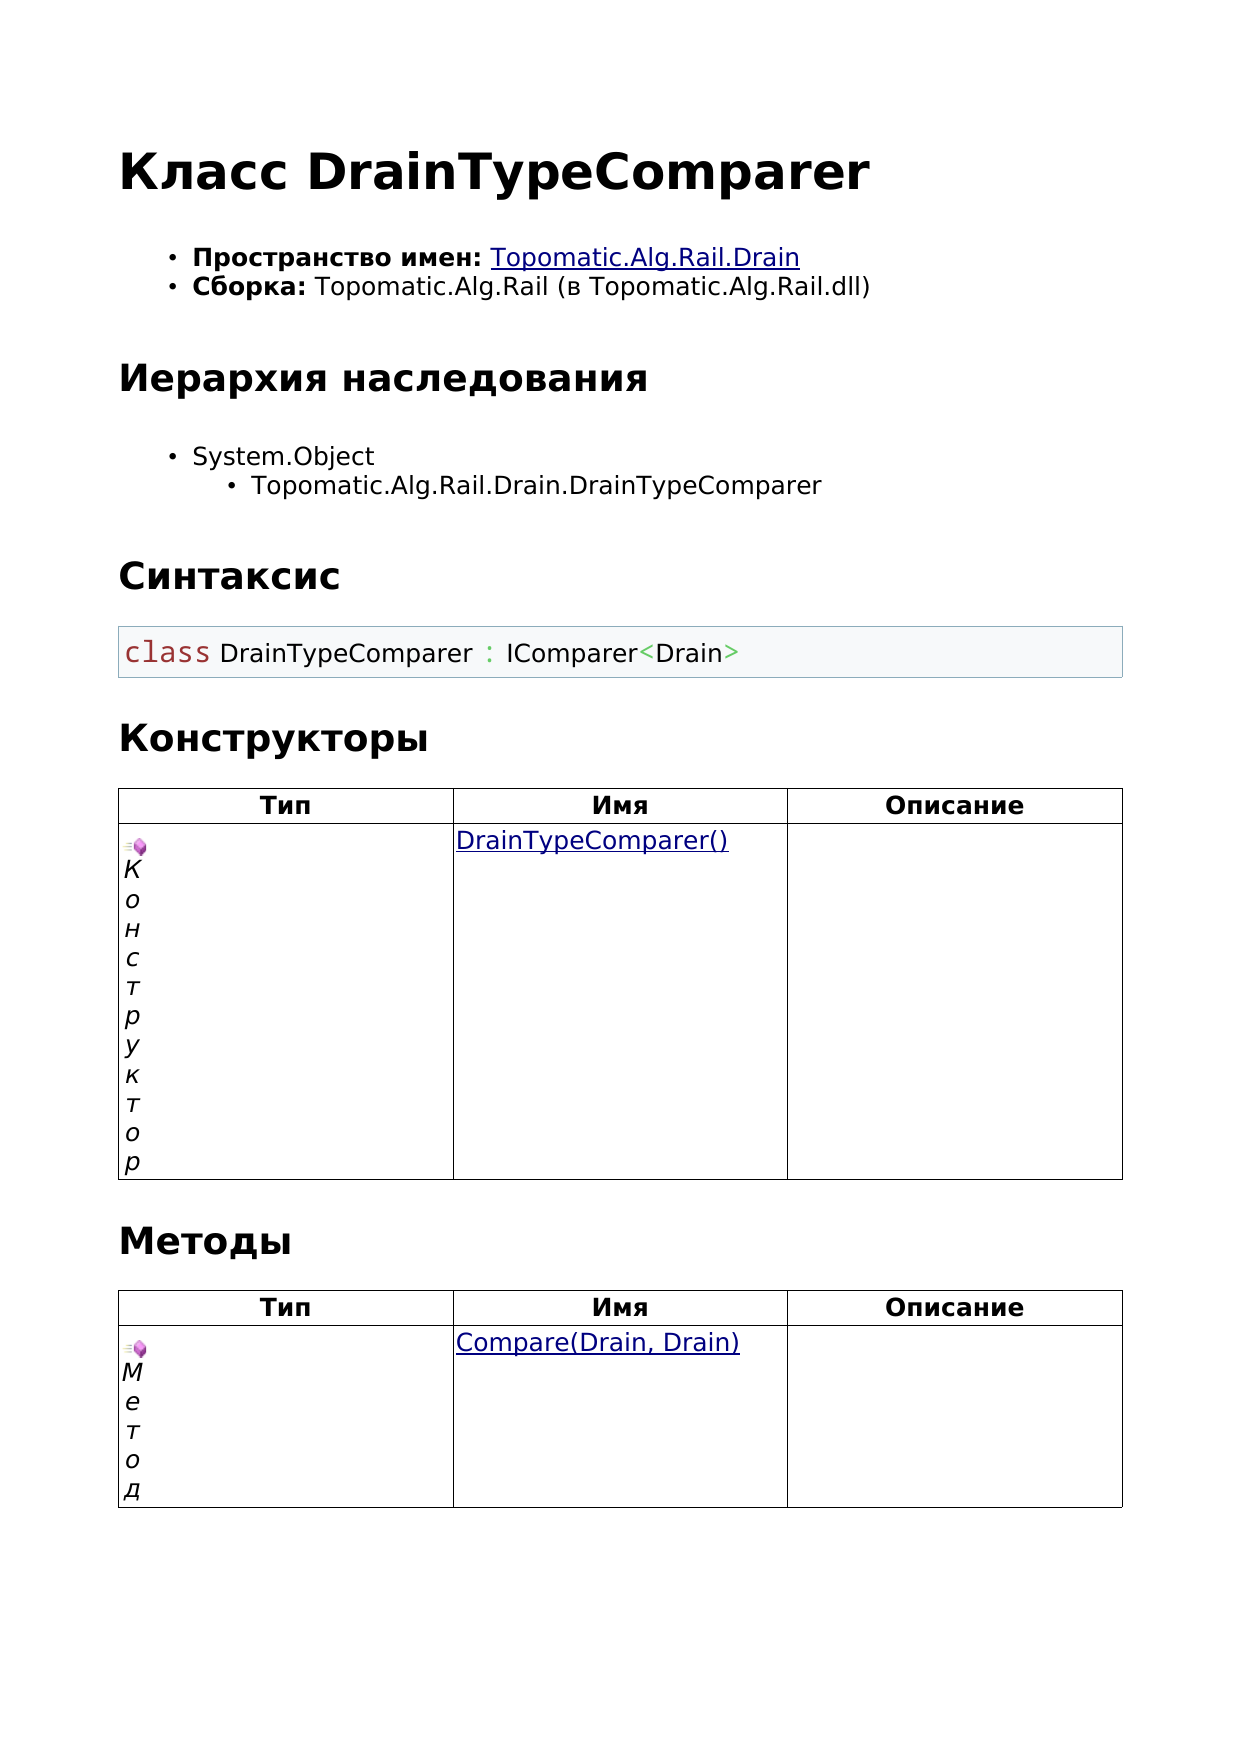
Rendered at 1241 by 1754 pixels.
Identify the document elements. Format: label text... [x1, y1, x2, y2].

table_cell Compare(Drain, Drain) [454, 1326, 787, 1507]
list Пространство имен: Topomatic.Alg.Rail.Drain [177, 243, 1122, 272]
table_cell [788, 824, 1122, 1179]
subtitle Методы [118, 1219, 1122, 1263]
table_cell [119, 1326, 453, 1507]
list Сборка: Topomatic.Alg.Rail (в Topomatic.Alg.Rail.dll) [177, 272, 1122, 302]
table_header Описание [788, 789, 1122, 823]
table_header Имя [454, 1291, 787, 1325]
table_cell [788, 1326, 1122, 1507]
subtitle Конструкторы [118, 717, 1122, 761]
picture [121, 838, 147, 856]
list Topomatic.Alg.Rail.Drain.DrainTypeComparer [236, 471, 1122, 500]
subtitle Иерархия наследования [118, 356, 1122, 400]
table_cell [119, 824, 453, 1179]
table_header Описание [788, 1291, 1122, 1325]
table_header Тип [119, 789, 453, 823]
picture [121, 1340, 147, 1358]
subtitle Синтаксис [118, 554, 1122, 598]
table_header Имя [454, 789, 787, 823]
table_header Тип [119, 1291, 453, 1325]
subtitle Класс DrainTypeComparer [118, 143, 1122, 201]
table_header class DrainTypeComparer : IComparer<Drain> [119, 627, 1122, 677]
table_cell DrainTypeComparer() [454, 824, 787, 1179]
list System.Object [177, 442, 1122, 471]
